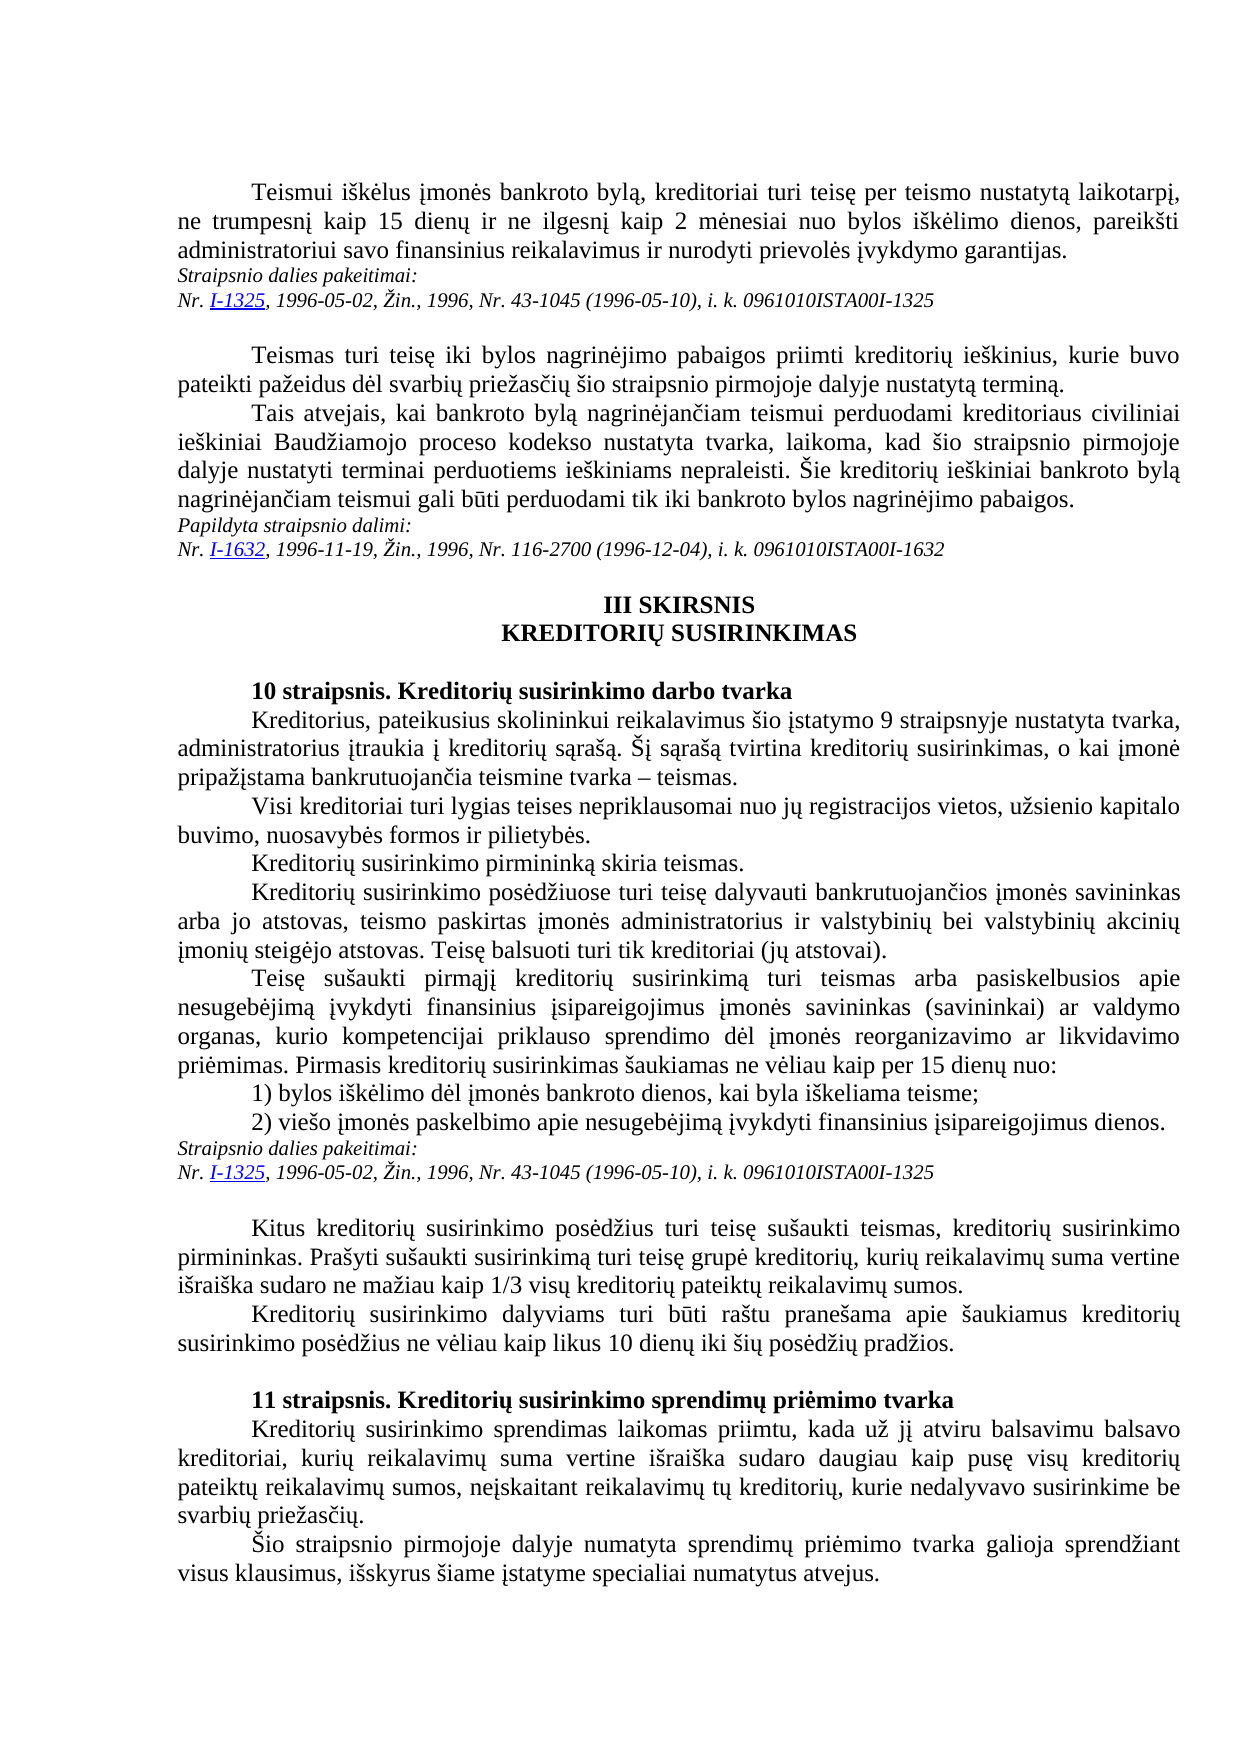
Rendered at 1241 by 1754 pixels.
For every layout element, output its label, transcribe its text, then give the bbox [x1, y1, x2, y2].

text Kreditorių susirinkimo pirmininką skiria teismas. [177, 848, 1181, 877]
text Visi kreditoriai turi lygias teises nepriklausomai nuo jų registracijos vietos, užsienio kapitalo buvimo, nuosavybės formos ir pilietybės. [177, 791, 1181, 848]
text Nr. I-1325, 1996-05-02, Žin., 1996, Nr. 43-1045 (1996-05-10), i. k. 0961010ISTA00I-1325 [177, 1160, 1181, 1184]
text Kreditorių susirinkimo posėdžiuose turi teisę dalyvauti bankrutuojančios įmonės savininkas arba jo atstovas, teismo paskirtas įmonės administratorius ir valstybinių bei valstybinių akcinių įmonių steigėjo atstovas. Teisę balsuoti turi tik kreditoriai (jų atstovai). [177, 877, 1181, 963]
text 1) bylos iškėlimo dėl įmonės bankroto dienos, kai byla iškeliama teisme; [177, 1078, 1181, 1107]
text Straipsnio dalies pakeitimai: [177, 1136, 1181, 1160]
text Teismui iškėlus įmonės bankroto bylą, kreditoriai turi teisę per teismo nustatytą laikotarpį, ne trumpesnį kaip 15 dienų ir ne ilgesnį kaip 2 mėnesiai nuo bylos iškėlimo dienos, pareikšti administratoriui savo finansinius reikalavimus ir nurodyti prievolės įvykdymo garantijas. [177, 177, 1181, 263]
text Tais atvejais, kai bankroto bylą nagrinėjančiam teismui perduodami kreditoriaus civiliniai ieškiniai Baudžiamojo proceso kodekso nustatyta tvarka, laikoma, kad šio straipsnio pirmojoje dalyje nustatyti terminai perduotiems ieškiniams nepraleisti. Šie kreditorių ieškiniai bankroto bylą nagrinėjančiam teismui gali būti perduodami tik iki bankroto bylos nagrinėjimo pabaigos. [177, 398, 1181, 513]
text Šio straipsnio pirmojoje dalyje numatyta sprendimų priėmimo tvarka galioja sprendžiant visus klausimus, išskyrus šiame įstatyme specialiai numatytus atvejus. [177, 1529, 1181, 1587]
text Straipsnio dalies pakeitimai: [177, 263, 1181, 287]
text 2) viešo įmonės paskelbimo apie nesugebėjimą įvykdyti finansinius įsipareigojimus dienos. [177, 1107, 1181, 1136]
text KREDITORIŲ SUSIRINKIMAS [177, 618, 1181, 647]
text 11 straipsnis. Kreditorių susirinkimo sprendimų priėmimo tvarka [177, 1385, 1181, 1414]
text III SKIRSNIS [177, 590, 1181, 618]
text Kreditorių susirinkimo sprendimas laikomas priimtu, kada už jį atviru balsavimu balsavo kreditoriai, kurių reikalavimų suma vertine išraiška sudaro daugiau kaip pusę visų kreditorių pateiktų reikalavimų sumos, neįskaitant reikalavimų tų kreditorių, kurie nedalyvavo susirinkime be svarbių priežasčių. [177, 1414, 1181, 1529]
text 10 straipsnis. Kreditorių susirinkimo darbo tvarka [177, 676, 1181, 705]
text Papildyta straipsnio dalimi: [177, 513, 1181, 537]
text Nr. I-1632, 1996-11-19, Žin., 1996, Nr. 116-2700 (1996-12-04), i. k. 0961010ISTA00I-1632 [177, 537, 1181, 561]
text Nr. I-1325, 1996-05-02, Žin., 1996, Nr. 43-1045 (1996-05-10), i. k. 0961010ISTA00I-1325 [177, 287, 1181, 312]
text Kreditorius, pateikusius skolininkui reikalavimus šio įstatymo 9 straipsnyje nustatyta tvarka, administratorius įtraukia į kreditorių sąrašą. Šį sąrašą tvirtina kreditorių susirinkimas, o kai įmonė pripažįstama bankrutuojančia teismine tvarka – teismas. [177, 705, 1181, 791]
text Kreditorių susirinkimo dalyviams turi būti raštu pranešama apie šaukiamus kreditorių susirinkimo posėdžius ne vėliau kaip likus 10 dienų iki šių posėdžių pradžios. [177, 1299, 1181, 1357]
text Teismas turi teisę iki bylos nagrinėjimo pabaigos priimti kreditorių ieškinius, kurie buvo pateikti pažeidus dėl svarbių priežasčių šio straipsnio pirmojoje dalyje nustatytą terminą. [177, 340, 1181, 398]
text Teisę sušaukti pirmąjį kreditorių susirinkimą turi teismas arba pasiskelbusios apie nesugebėjimą įvykdyti finansinius įsipareigojimus įmonės savininkas (savininkai) ar valdymo organas, kurio kompetencijai priklauso sprendimo dėl įmonės reorganizavimo ar likvidavimo priėmimas. Pirmasis kreditorių susirinkimas šaukiamas ne vėliau kaip per 15 dienų nuo: [177, 963, 1181, 1078]
text Kitus kreditorių susirinkimo posėdžius turi teisę sušaukti teismas, kreditorių susirinkimo pirmininkas. Prašyti sušaukti susirinkimą turi teisę grupė kreditorių, kurių reikalavimų suma vertine išraiška sudaro ne mažiau kaip 1/3 visų kreditorių pateiktų reikalavimų sumos. [177, 1213, 1181, 1299]
